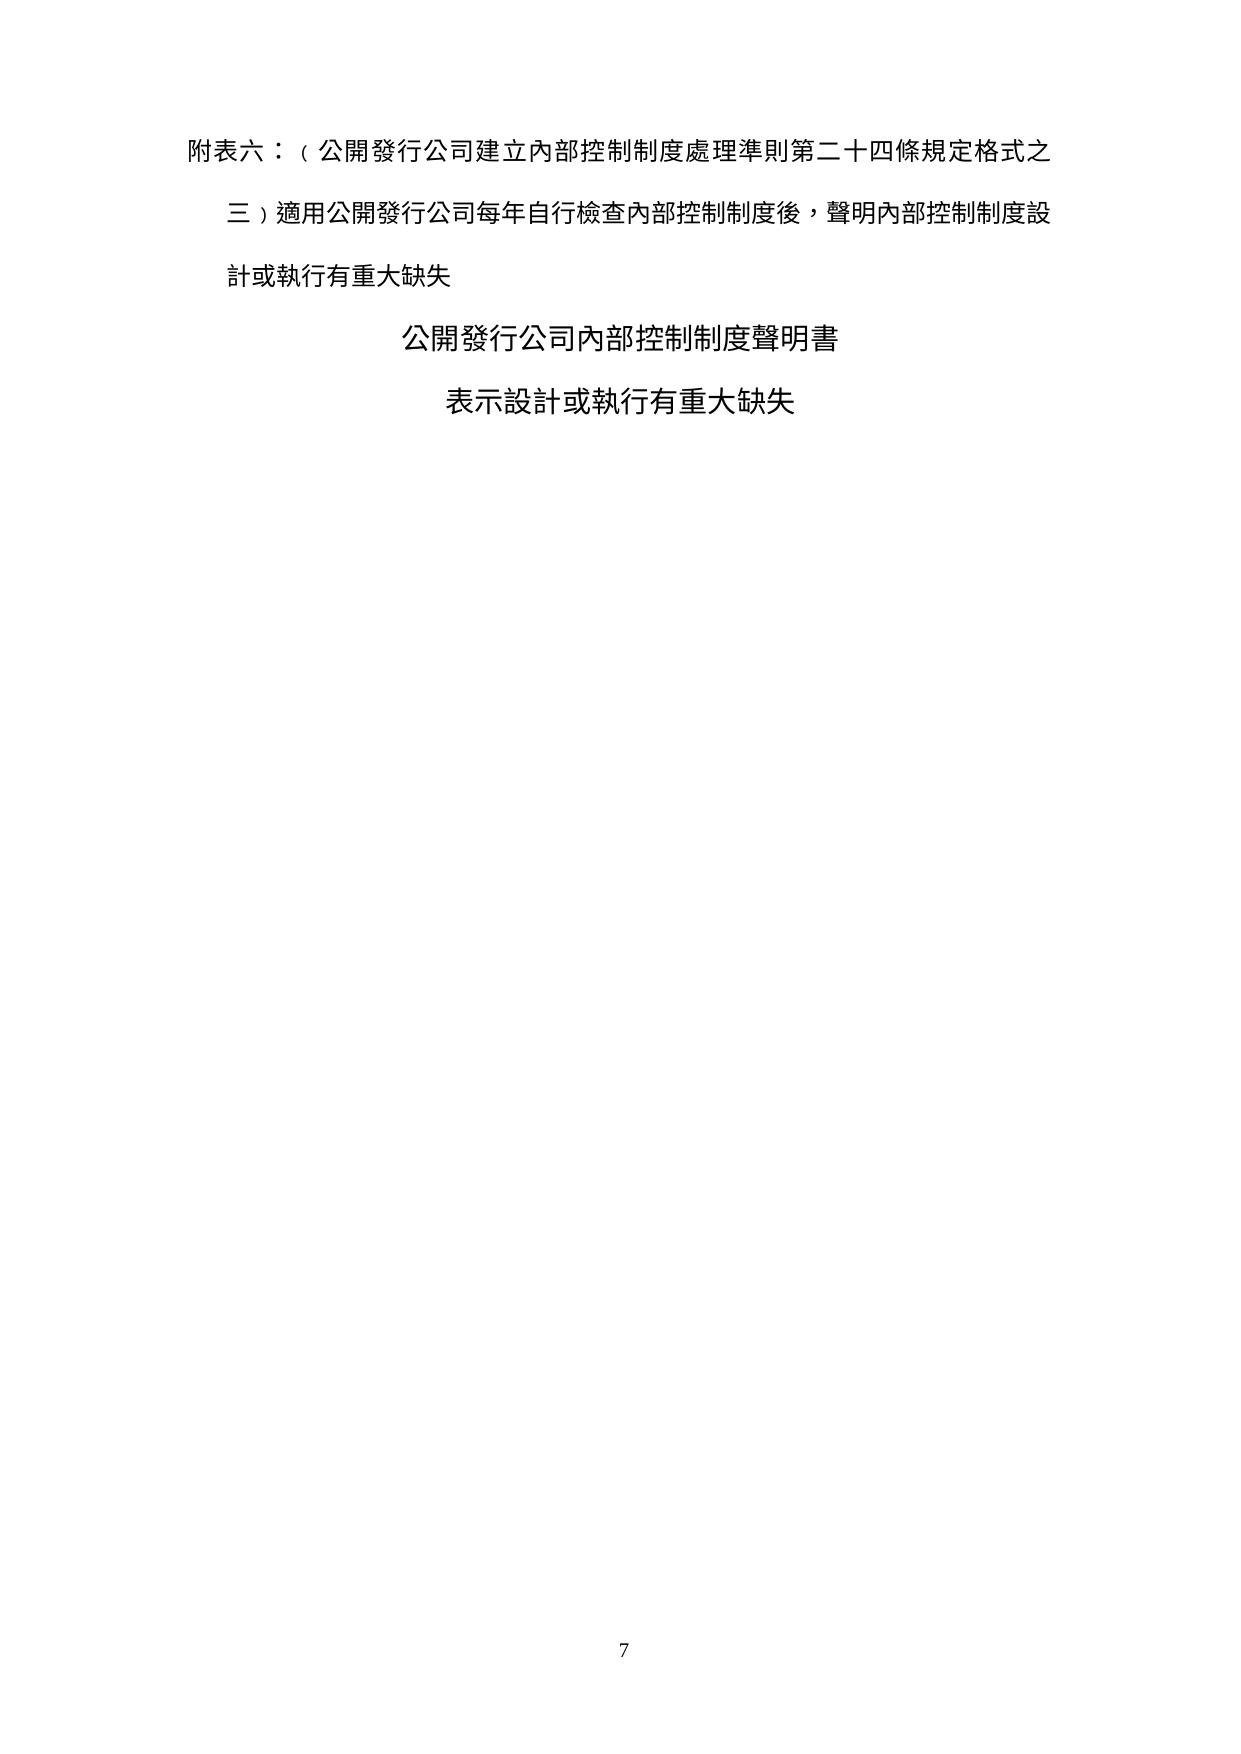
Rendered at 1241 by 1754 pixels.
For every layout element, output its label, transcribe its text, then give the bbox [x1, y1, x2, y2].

text 附表六：﹙公開發行公司建立內部控制制度處理準則第二十四條規定格式之三﹚適用公開發行公司每年自行檢查內部控制制度後，聲明內部控制制度設計或執行有重大缺失 [187, 108, 1053, 295]
text 公開發行公司內部控制制度聲明書 [187, 295, 1053, 358]
text 表示設計或執行有重大缺失 [187, 358, 1053, 420]
